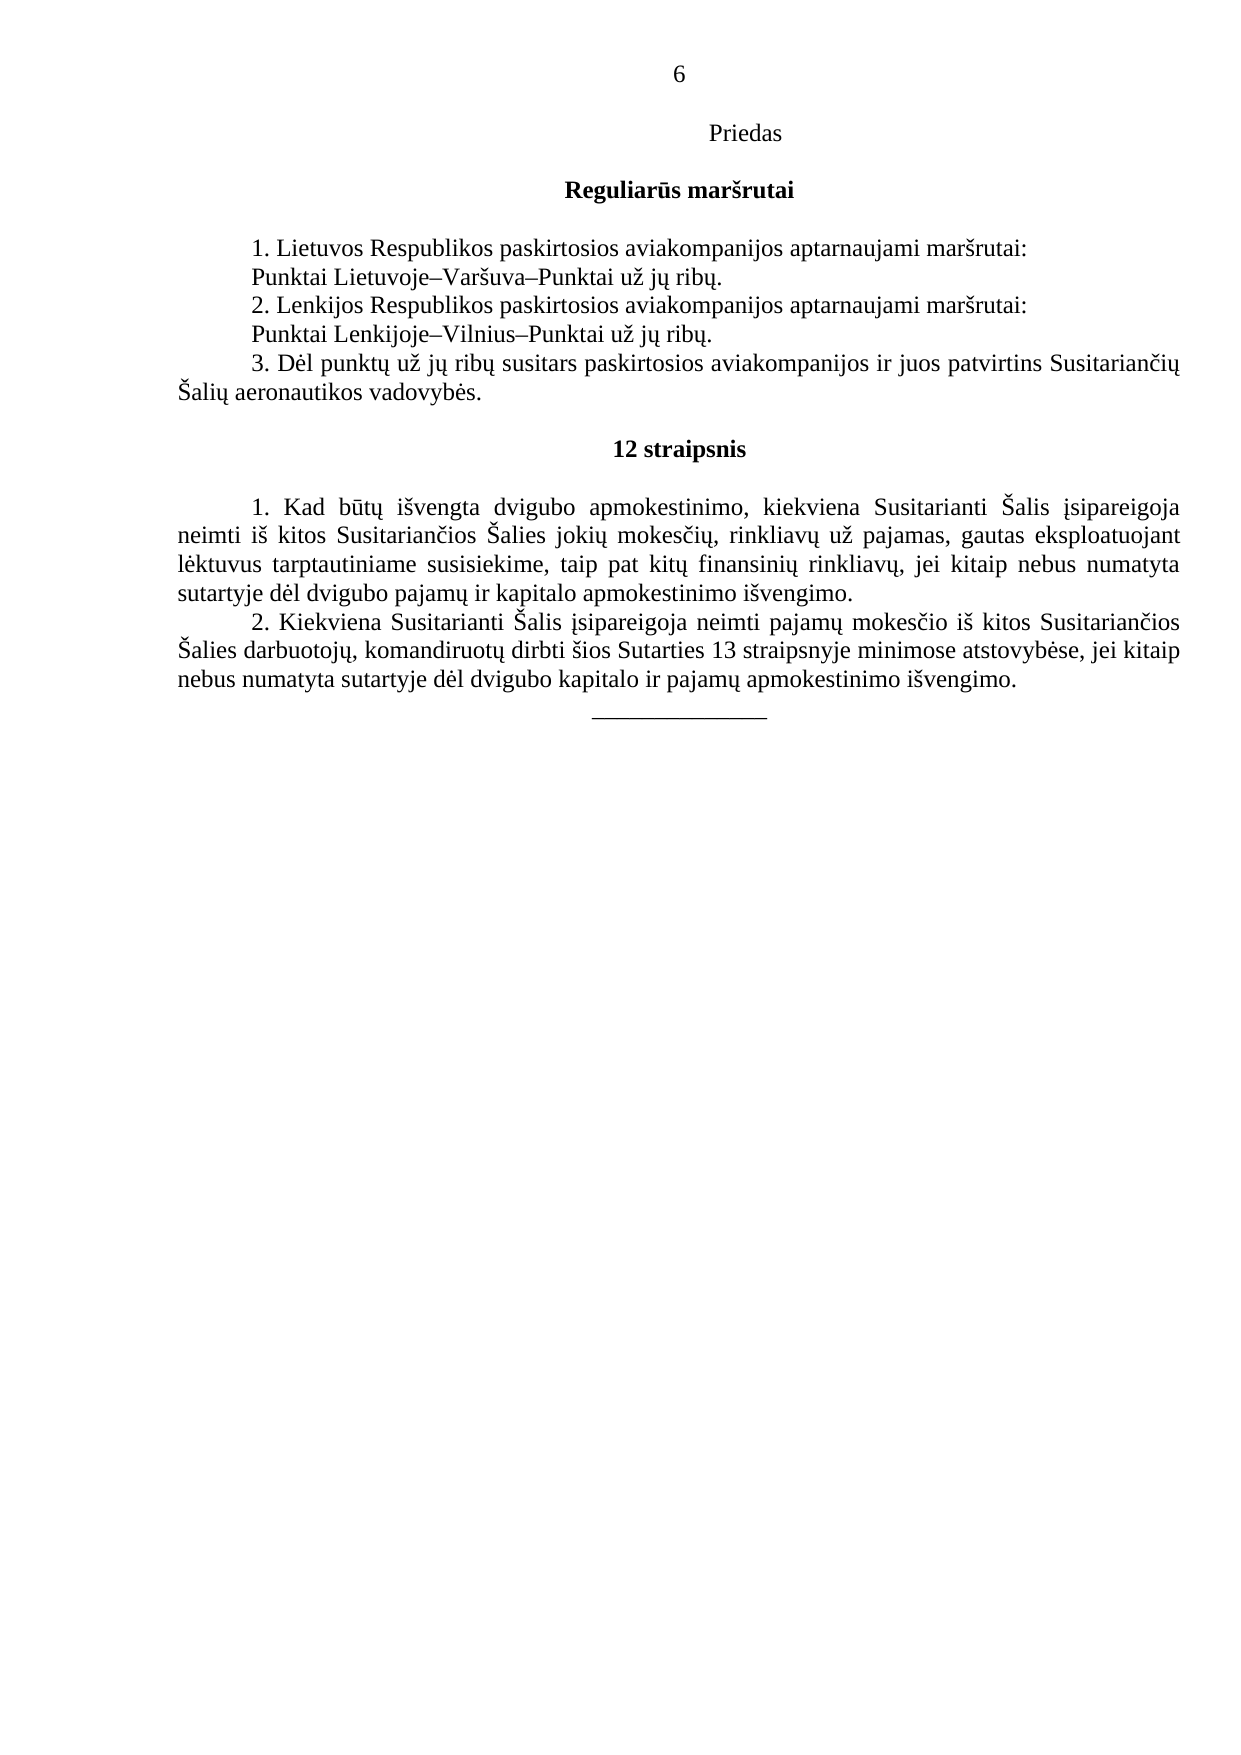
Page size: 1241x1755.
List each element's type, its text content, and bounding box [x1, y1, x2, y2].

text 2. Lenkijos Respublikos paskirtosios aviakompanijos aptarnaujami maršrutai: [177, 291, 1181, 319]
text Punktai Lenkijoje–Vilnius–Punktai už jų ribų. [177, 319, 1181, 348]
text 2. Kiekviena Susitarianti Šalis įsipareigoja neimti pajamų mokesčio iš kitos Susitariančios Šalies darbuotojų, komandiruotų dirbti šios Sutarties 13 straipsnyje minimose atstovybėse, jei kitaip nebus numatyta sutartyje dėl dvigubo kapitalo ir pajamų apmokestinimo išvengimo. [177, 607, 1181, 693]
text 1. Lietuvos Respublikos paskirtosios aviakompanijos aptarnaujami maršrutai: [177, 233, 1181, 262]
text Punktai Lietuvoje–Varšuva–Punktai už jų ribų. [177, 262, 1181, 291]
text 1. Kad būtų išvengta dvigubo apmokestinimo, kiekviena Susitarianti Šalis įsipareigoja neimti iš kitos Susitariančios Šalies jokių mokesčių, rinkliavų už pajamas, gautas eksploatuojant lėktuvus tarptautiniame susisiekime, taip pat kitų finansinių rinkliavų, jei kitaip nebus numatyta sutartyje dėl dvigubo pajamų ir kapitalo apmokestinimo išvengimo. [177, 492, 1181, 607]
text Reguliarūs maršrutai [177, 176, 1181, 204]
text 12 straipsnis [177, 434, 1181, 463]
text 3. Dėl punktų už jų ribų susitars paskirtosios aviakompanijos ir juos patvirtins Susitariančių Šalių aeronautikos vadovybės. [177, 348, 1181, 406]
text Priedas [177, 118, 1181, 147]
text ______________ [177, 693, 1181, 722]
